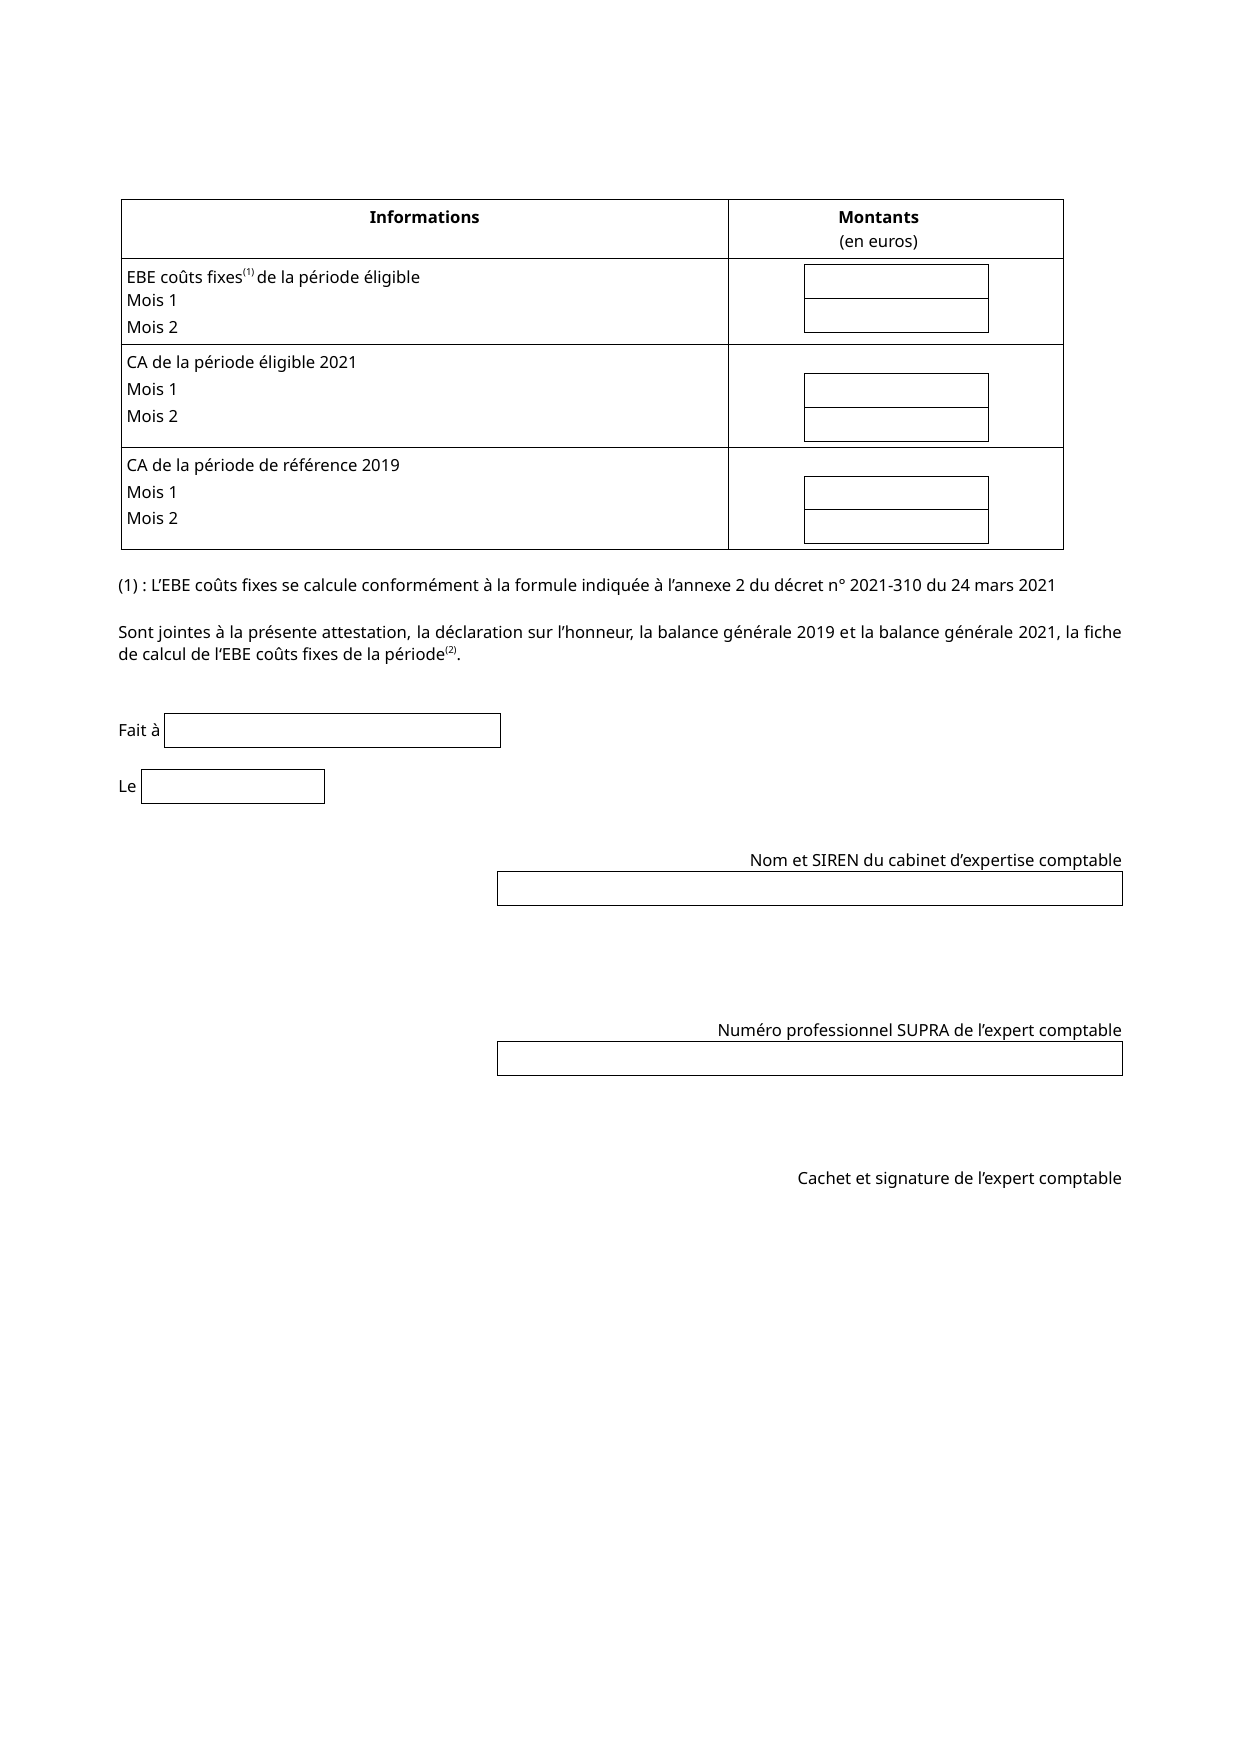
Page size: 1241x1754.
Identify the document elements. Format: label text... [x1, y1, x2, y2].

text Sont jointes à la présente attestation, la déclaration sur l’honneur, la balance générale 2019 et la balance générale 2021, la fiche de calcul de l‘EBE coûts fixes de la période(2). [118, 620, 1122, 666]
table_cell CA de la période de référence 2019 Mois 1 Mois 2 [122, 448, 728, 549]
table_cell [729, 259, 1063, 344]
table_cell EBE coûts fixes(1) de la période éligible Mois 1 Mois 2 [122, 259, 728, 344]
text Nom et SIREN du cabinet d’expertise comptable [118, 849, 1122, 871]
text [325, 769, 1122, 803]
text (1) : L’EBE coûts fixes se calcule conformément à la formule indiquée à l’annexe 2 du décret n° 2021-310 du 24 mars 2021 [118, 573, 1122, 596]
table_header Informations [122, 200, 728, 258]
table_cell [729, 345, 1063, 447]
table_cell [729, 448, 1063, 549]
text Cachet et signature de l’expert comptable [118, 1166, 1122, 1189]
text Numéro professionnel SUPRA de l’expert comptable [118, 1019, 1122, 1042]
text [501, 713, 1122, 747]
table_cell CA de la période éligible 2021 Mois 1 Mois 2 [122, 345, 728, 447]
text Le [118, 769, 141, 803]
text Fait à [118, 713, 164, 747]
table_header Montants (en euros) [729, 200, 1063, 258]
